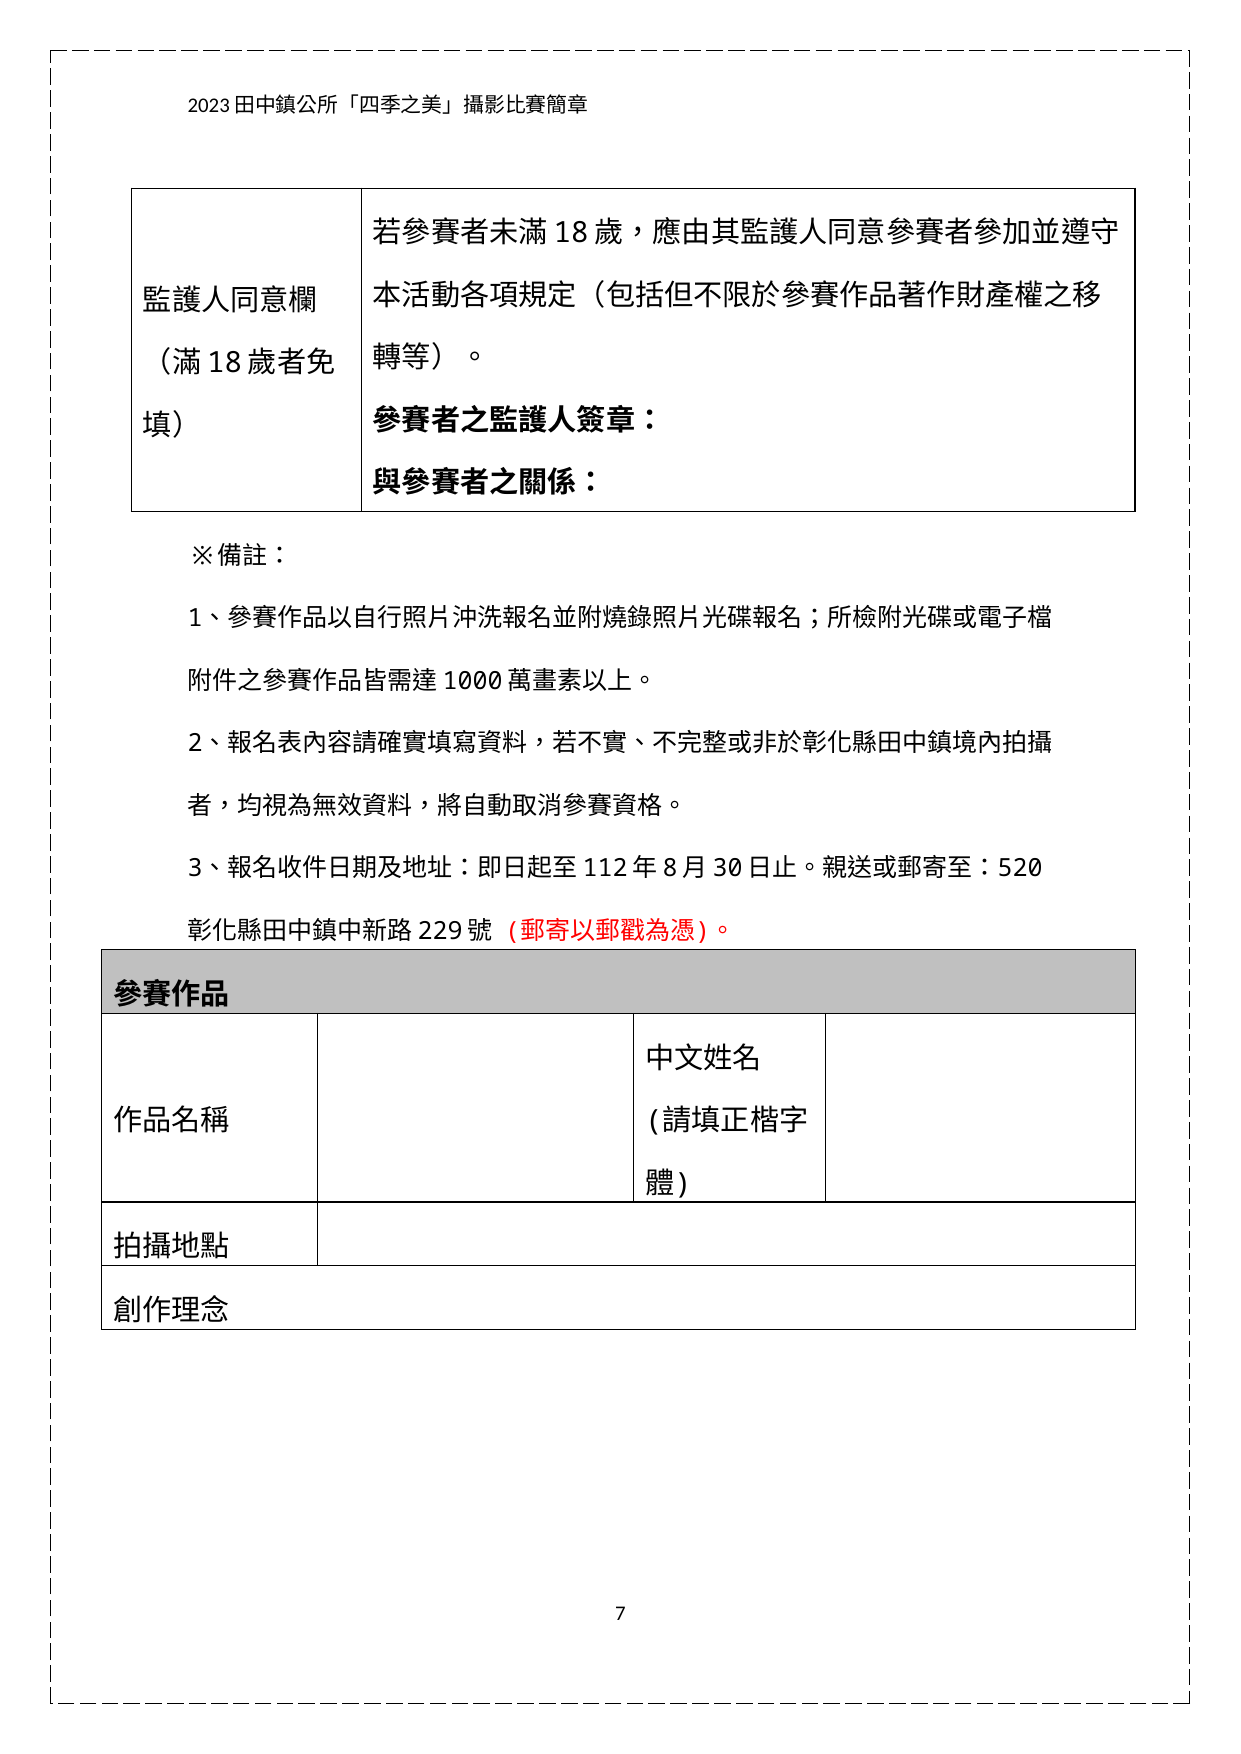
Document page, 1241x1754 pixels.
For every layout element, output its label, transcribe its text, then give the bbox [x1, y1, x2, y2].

table_cell [826, 1014, 1135, 1201]
table_cell 創作理念 [102, 1266, 1135, 1328]
table_cell [318, 1014, 633, 1201]
table_header 參賽作品 [102, 950, 1135, 1013]
table_cell 若參賽者未滿18歲，應由其監護人同意參賽者參加並遵守本活動各項規定（包括但不限於參賽作品著作財產權之移轉等）。 參賽者之監護人簽章： 與參賽者之關係： [362, 189, 1134, 511]
text 2、報名表內容請確實填寫資料，若不實、不完整或非於彰化縣田中鎮境內拍攝者，均視為無效資料，將自動取消參賽資格。 [187, 699, 1053, 824]
table_cell 中文姓名 (請填正楷字體) [634, 1014, 825, 1201]
text ※備註： [187, 512, 1053, 574]
table_cell 拍攝地點 [102, 1203, 317, 1265]
table_cell 作品名稱 [102, 1014, 317, 1201]
text 1、參賽作品以自行照片沖洗報名並附燒錄照片光碟報名；所檢附光碟或電子檔附件之參賽作品皆需達1000萬畫素以上。 [187, 574, 1053, 699]
table_cell 監護人同意欄 （滿18歲者免填） [132, 189, 361, 511]
table_cell [318, 1203, 1135, 1265]
text 3、報名收件日期及地址：即日起至112年8月30日止。親送或郵寄至：520彰化縣田中鎮中新路229號 (郵寄以郵戳為憑)。 [187, 824, 1053, 949]
